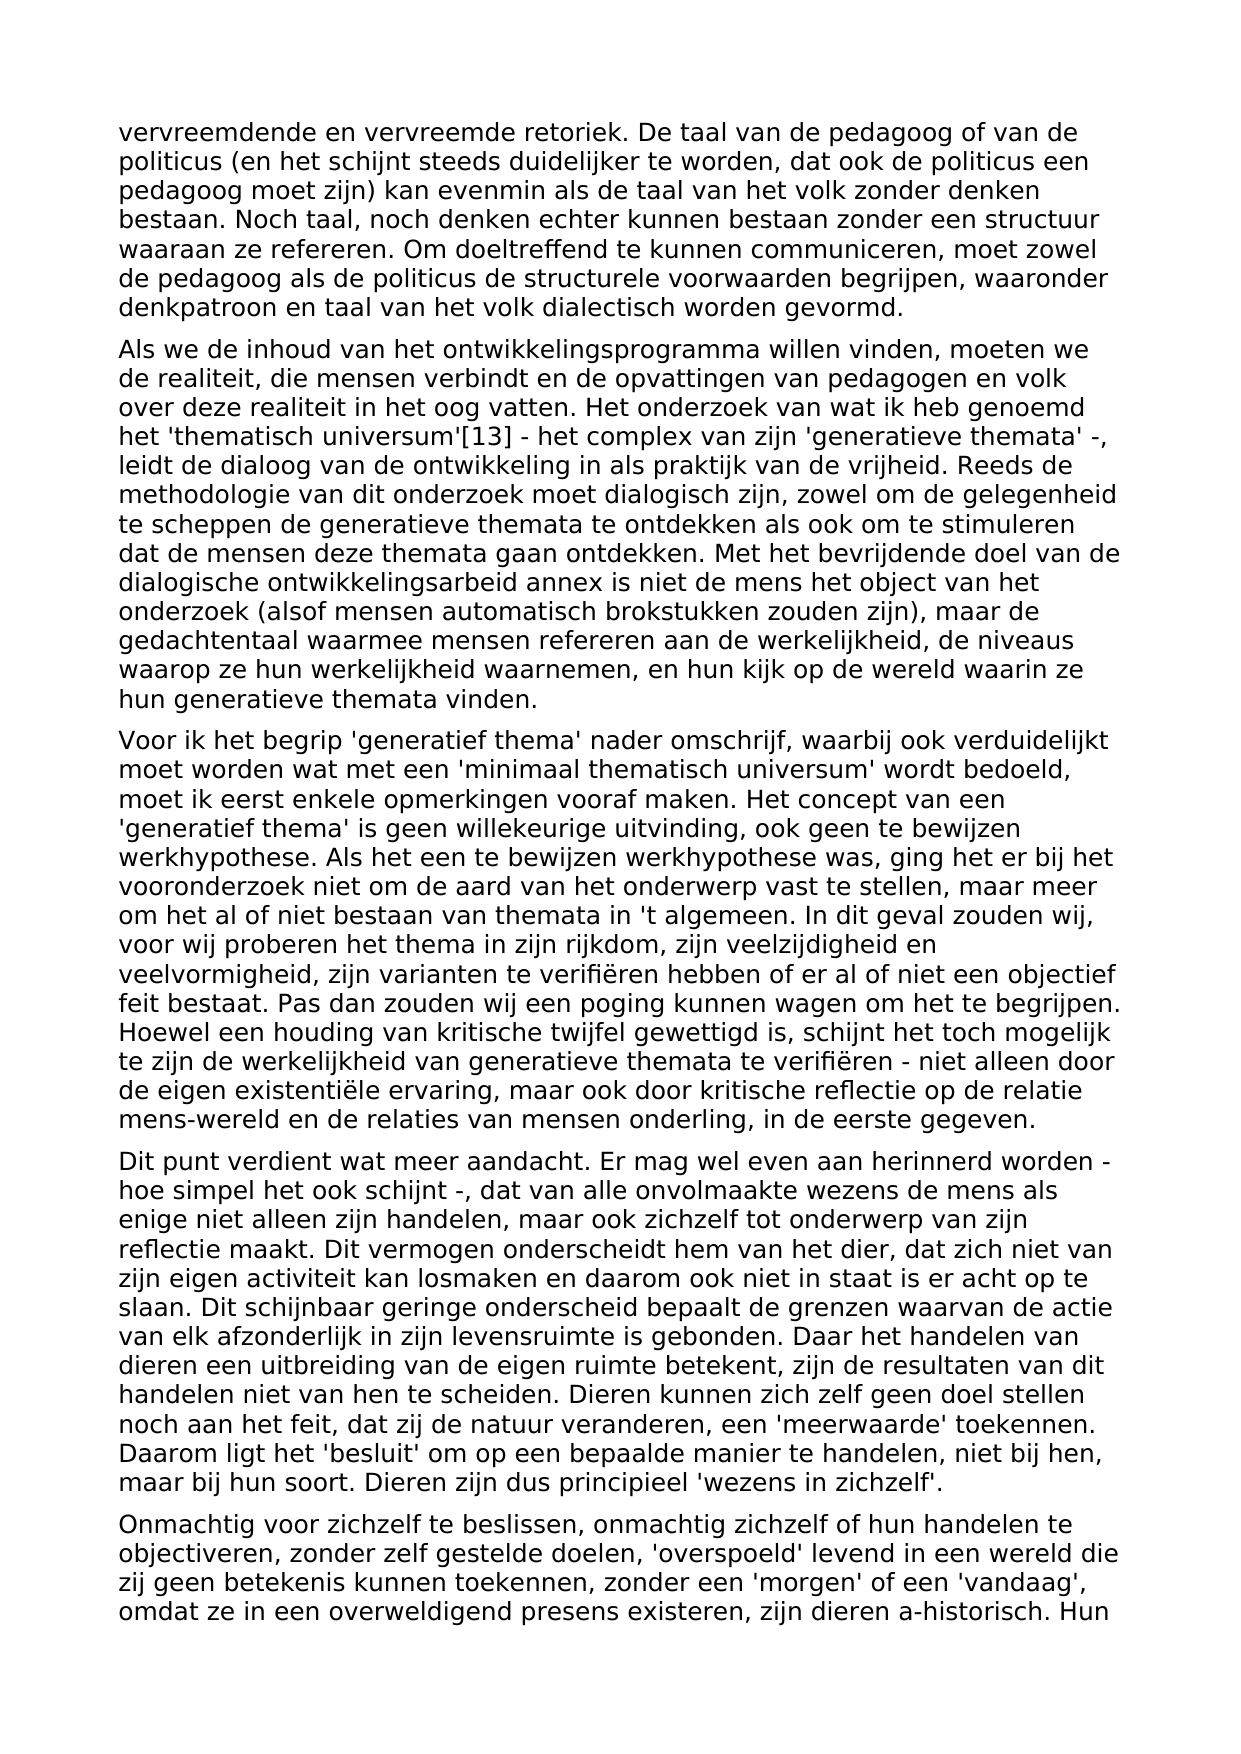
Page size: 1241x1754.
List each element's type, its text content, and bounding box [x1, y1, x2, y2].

text Als we de inhoud van het ontwikkelingsprogramma willen vinden, moeten we de realiteit, die mensen verbindt en de opvattingen van pedagogen en volk over deze realiteit in het oog vatten. Het onderzoek van wat ik heb genoemd het 'thematisch universum'[13] - het complex van zijn 'generatieve themata' -, leidt de dialoog van de ontwikkeling in als praktijk van de vrijheid. Reeds de methodologie van dit onderzoek moet dialogisch zijn, zowel om de gelegenheid te scheppen de generatieve themata te ontdekken als ook om te stimuleren dat de mensen deze themata gaan ontdekken. Met het bevrijdende doel van de dialogische ontwikkelingsarbeid annex is niet de mens het object van het onderzoek (alsof mensen automatisch brokstukken zouden zijn), maar de gedachtentaal waarmee mensen refereren aan de werkelijkheid, de niveaus waarop ze hun werkelijkheid waarnemen, en hun kijk op de wereld waarin ze hun generatieve themata vinden. [118, 335, 1122, 714]
text Dit punt verdient wat meer aandacht. Er mag wel even aan herinnerd worden - hoe simpel het ook schijnt -, dat van alle onvolmaakte wezens de mens als enige niet alleen zijn handelen, maar ook zichzelf tot onderwerp van zijn reflectie maakt. Dit vermogen onderscheidt hem van het dier, dat zich niet van zijn eigen activiteit kan losmaken en daarom ook niet in staat is er acht op te slaan. Dit schijnbaar geringe onderscheid bepaalt de grenzen waarvan de actie van elk afzonderlijk in zijn levensruimte is gebonden. Daar het handelen van dieren een uitbreiding van de eigen ruimte betekent, zijn de resultaten van dit handelen niet van hen te scheiden. Dieren kunnen zich zelf geen doel stellen noch aan het feit, dat zij de natuur veranderen, een 'meerwaarde' toekennen. Daarom ligt het 'besluit' om op een bepaalde manier te handelen, niet bij hen, maar bij hun soort. Dieren zijn dus principieel 'wezens in zichzelf'. [118, 1147, 1122, 1497]
text vervreemdende en vervreemde retoriek. De taal van de pedagoog of van de politicus (en het schijnt steeds duidelijker te worden, dat ook de politicus een pedagoog moet zijn) kan evenmin als de taal van het volk zonder denken bestaan. Noch taal, noch denken echter kunnen bestaan zonder een structuur waaraan ze refereren. Om doeltreffend te kunnen communiceren, moet zowel de pedagoog als de politicus de structurele voorwaarden begrijpen, waaronder denkpatroon en taal van het volk dialectisch worden gevormd. [118, 118, 1122, 322]
text Voor ik het begrip 'generatief thema' nader omschrijf, waarbij ook verduidelijkt moet worden wat met een 'minimaal thematisch universum' wordt bedoeld, moet ik eerst enkele opmerkingen vooraf maken. Het concept van een 'generatief thema' is geen willekeurige uitvinding, ook geen te bewijzen werkhypothese. Als het een te bewijzen werkhypothese was, ging het er bij het vooronderzoek niet om de aard van het onderwerp vast te stellen, maar meer om het al of niet bestaan van themata in 't algemeen. In dit geval zouden wij, voor wij proberen het thema in zijn rijkdom, zijn veelzijdigheid en veelvormigheid, zijn varianten te verifiëren hebben of er al of niet een objectief feit bestaat. Pas dan zouden wij een poging kunnen wagen om het te begrijpen. Hoewel een houding van kritische twijfel gewettigd is, schijnt het toch mogelijk te zijn de werkelijkheid van generatieve themata te verifiëren - niet alleen door de eigen existentiële ervaring, maar ook door kritische reflectie op de relatie mens-wereld en de relaties van mensen onderling, in de eerste gegeven. [118, 726, 1122, 1135]
text Onmachtig voor zichzelf te beslissen, onmachtig zichzelf of hun handelen te objectiveren, zonder zelf gestelde doelen, 'overspoeld' levend in een wereld die zij geen betekenis kunnen toekennen, zonder een 'morgen' of een 'vandaag', omdat ze in een overweldigend presens existeren, zijn dieren a-historisch. Hun [118, 1510, 1122, 1626]
